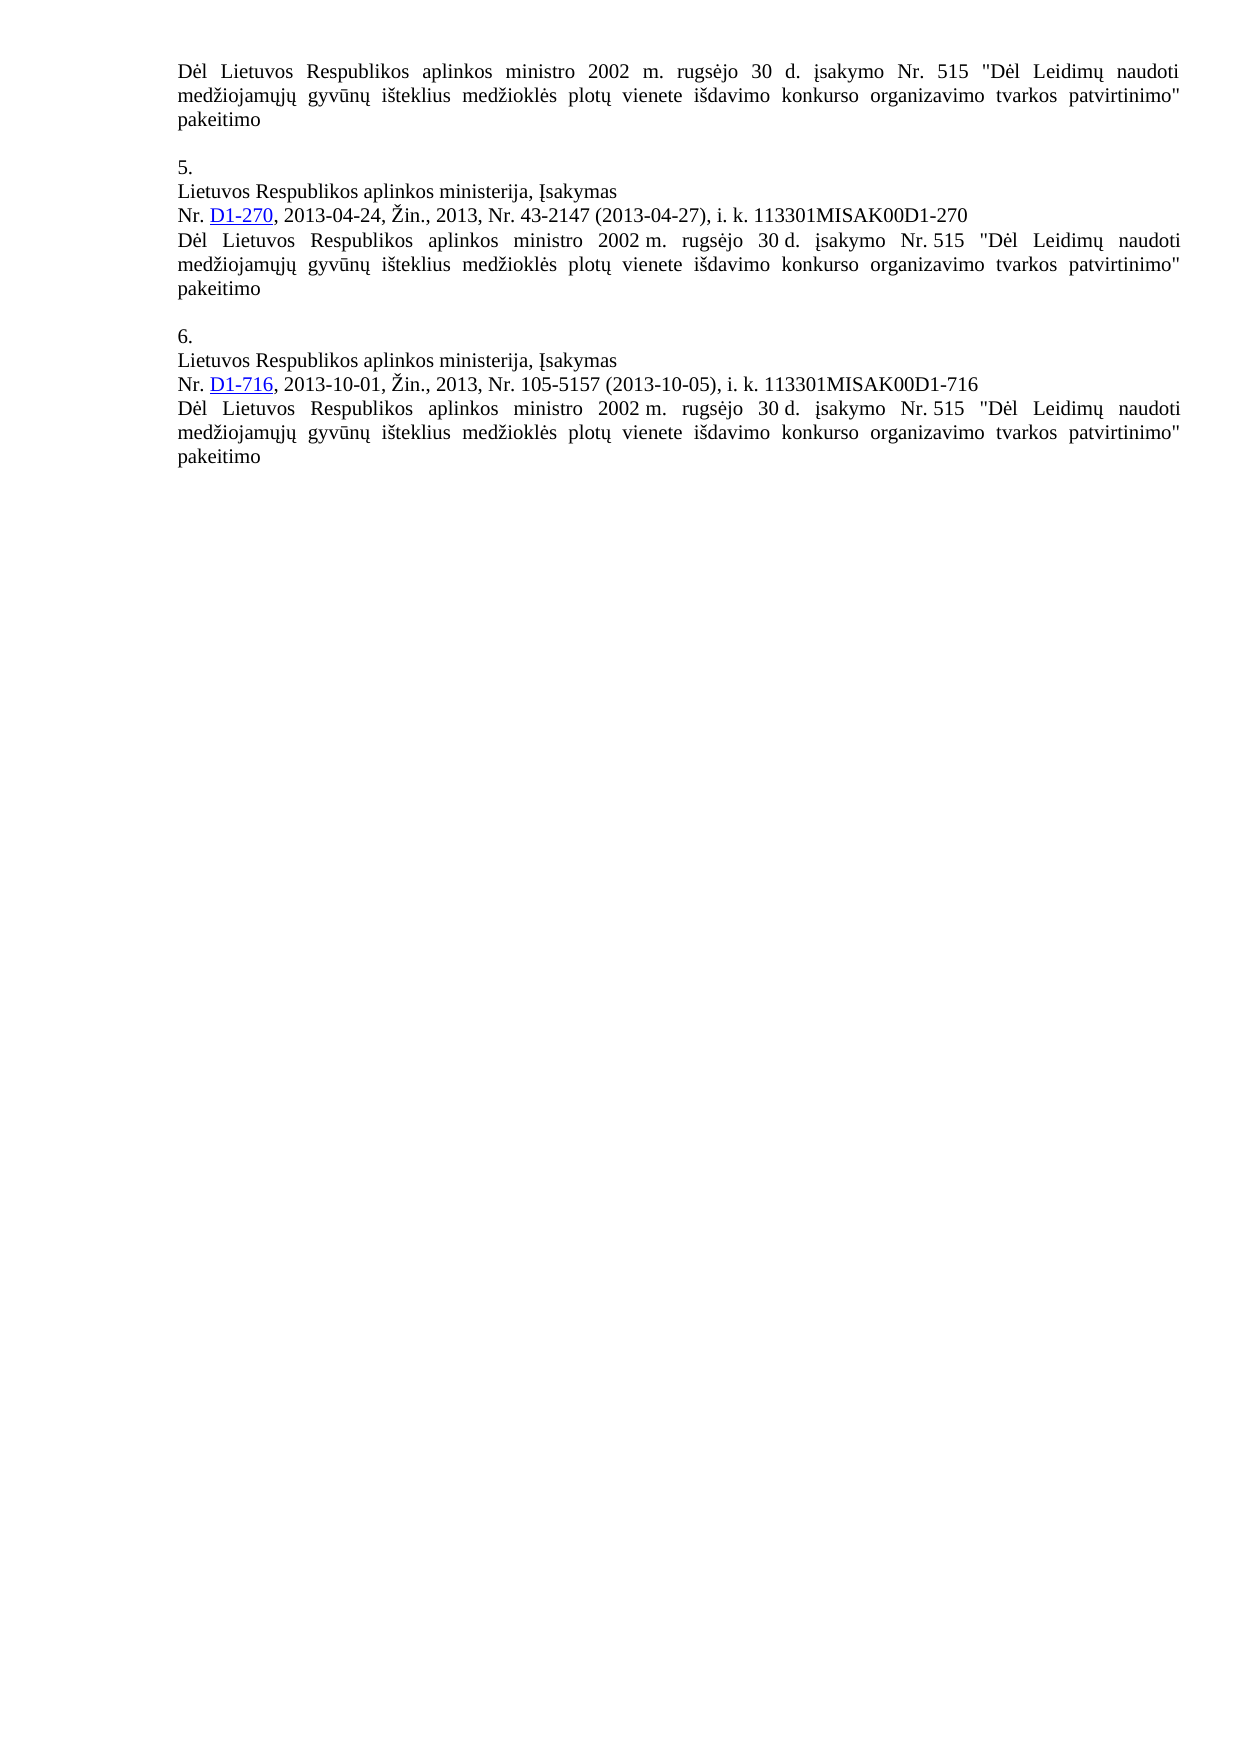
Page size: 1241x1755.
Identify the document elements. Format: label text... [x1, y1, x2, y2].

text Dėl Lietuvos Respublikos aplinkos ministro 2002 m. rugsėjo 30 d. įsakymo Nr. 515 "Dėl Leidimų naudoti medžiojamųjų gyvūnų išteklius medžioklės plotų vienete išdavimo konkurso organizavimo tvarkos patvirtinimo" pakeitimo [177, 396, 1181, 468]
text 6. [177, 324, 1181, 348]
text Dėl Lietuvos Respublikos aplinkos ministro 2002 m. rugsėjo 30 d. įsakymo Nr. 515 "Dėl Leidimų naudoti medžiojamųjų gyvūnų išteklius medžioklės plotų vienete išdavimo konkurso organizavimo tvarkos patvirtinimo" pakeitimo [177, 59, 1181, 131]
text Lietuvos Respublikos aplinkos ministerija, Įsakymas [177, 179, 1181, 203]
text Dėl Lietuvos Respublikos aplinkos ministro 2002 m. rugsėjo 30 d. įsakymo Nr. 515 "Dėl Leidimų naudoti medžiojamųjų gyvūnų išteklius medžioklės plotų vienete išdavimo konkurso organizavimo tvarkos patvirtinimo" pakeitimo [177, 227, 1181, 300]
text Lietuvos Respublikos aplinkos ministerija, Įsakymas [177, 348, 1181, 372]
text Nr. D1-716, 2013-10-01, Žin., 2013, Nr. 105-5157 (2013-10-05), i. k. 113301MISAK00D1-716 [177, 372, 1181, 396]
text Nr. D1-270, 2013-04-24, Žin., 2013, Nr. 43-2147 (2013-04-27), i. k. 113301MISAK00D1-270 [177, 203, 1181, 227]
text 5. [177, 155, 1181, 179]
